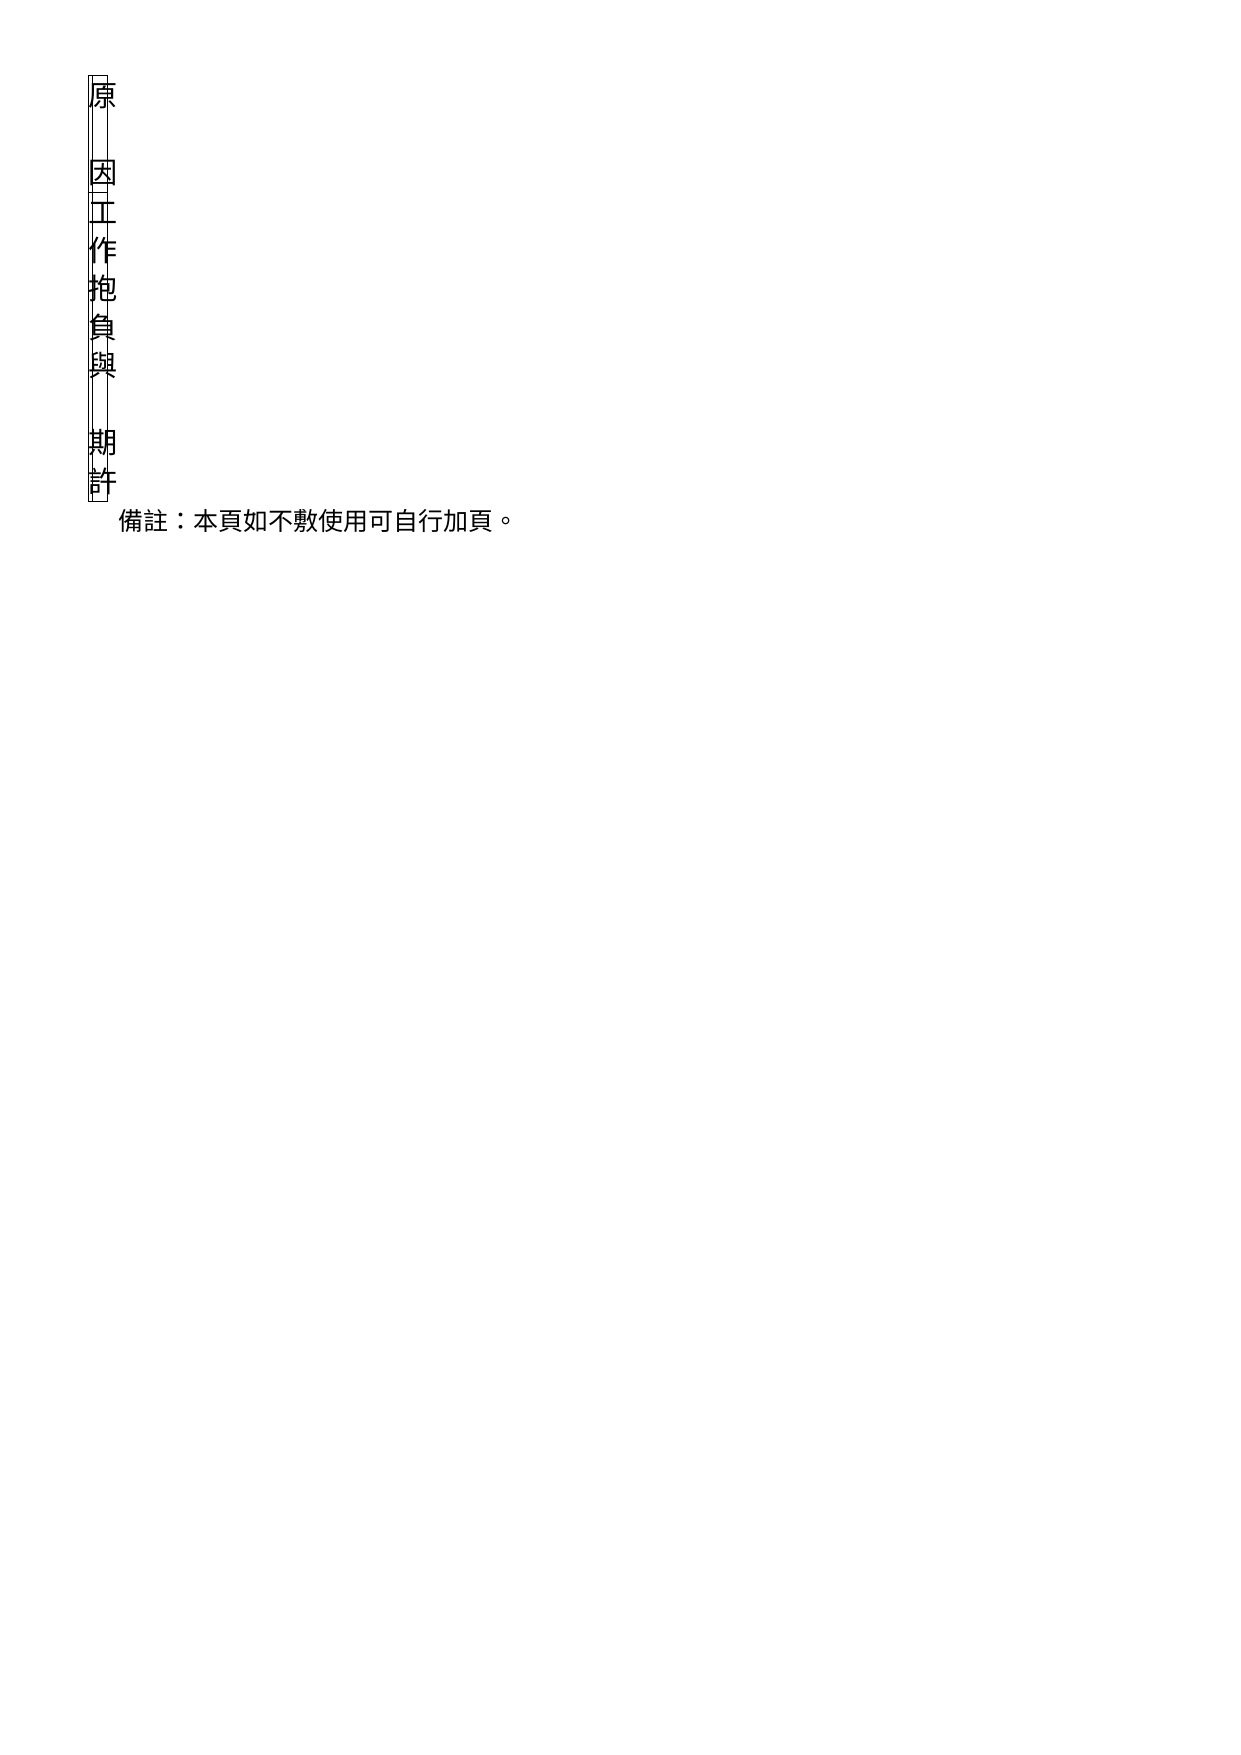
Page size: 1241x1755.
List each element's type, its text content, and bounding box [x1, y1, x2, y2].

table_cell [93, 448, 107, 476]
table_cell [93, 371, 107, 447]
table_cell [93, 76, 107, 83]
table_cell [93, 85, 107, 160]
table_cell [93, 223, 107, 318]
table_cell [93, 204, 101, 221]
table_cell [93, 162, 107, 182]
text 備註：本頁如不敷使用可自行加頁。 [118, 502, 1207, 538]
table_cell [93, 193, 107, 202]
table_cell [93, 335, 107, 369]
table_cell [93, 184, 107, 192]
table_cell [93, 474, 107, 501]
